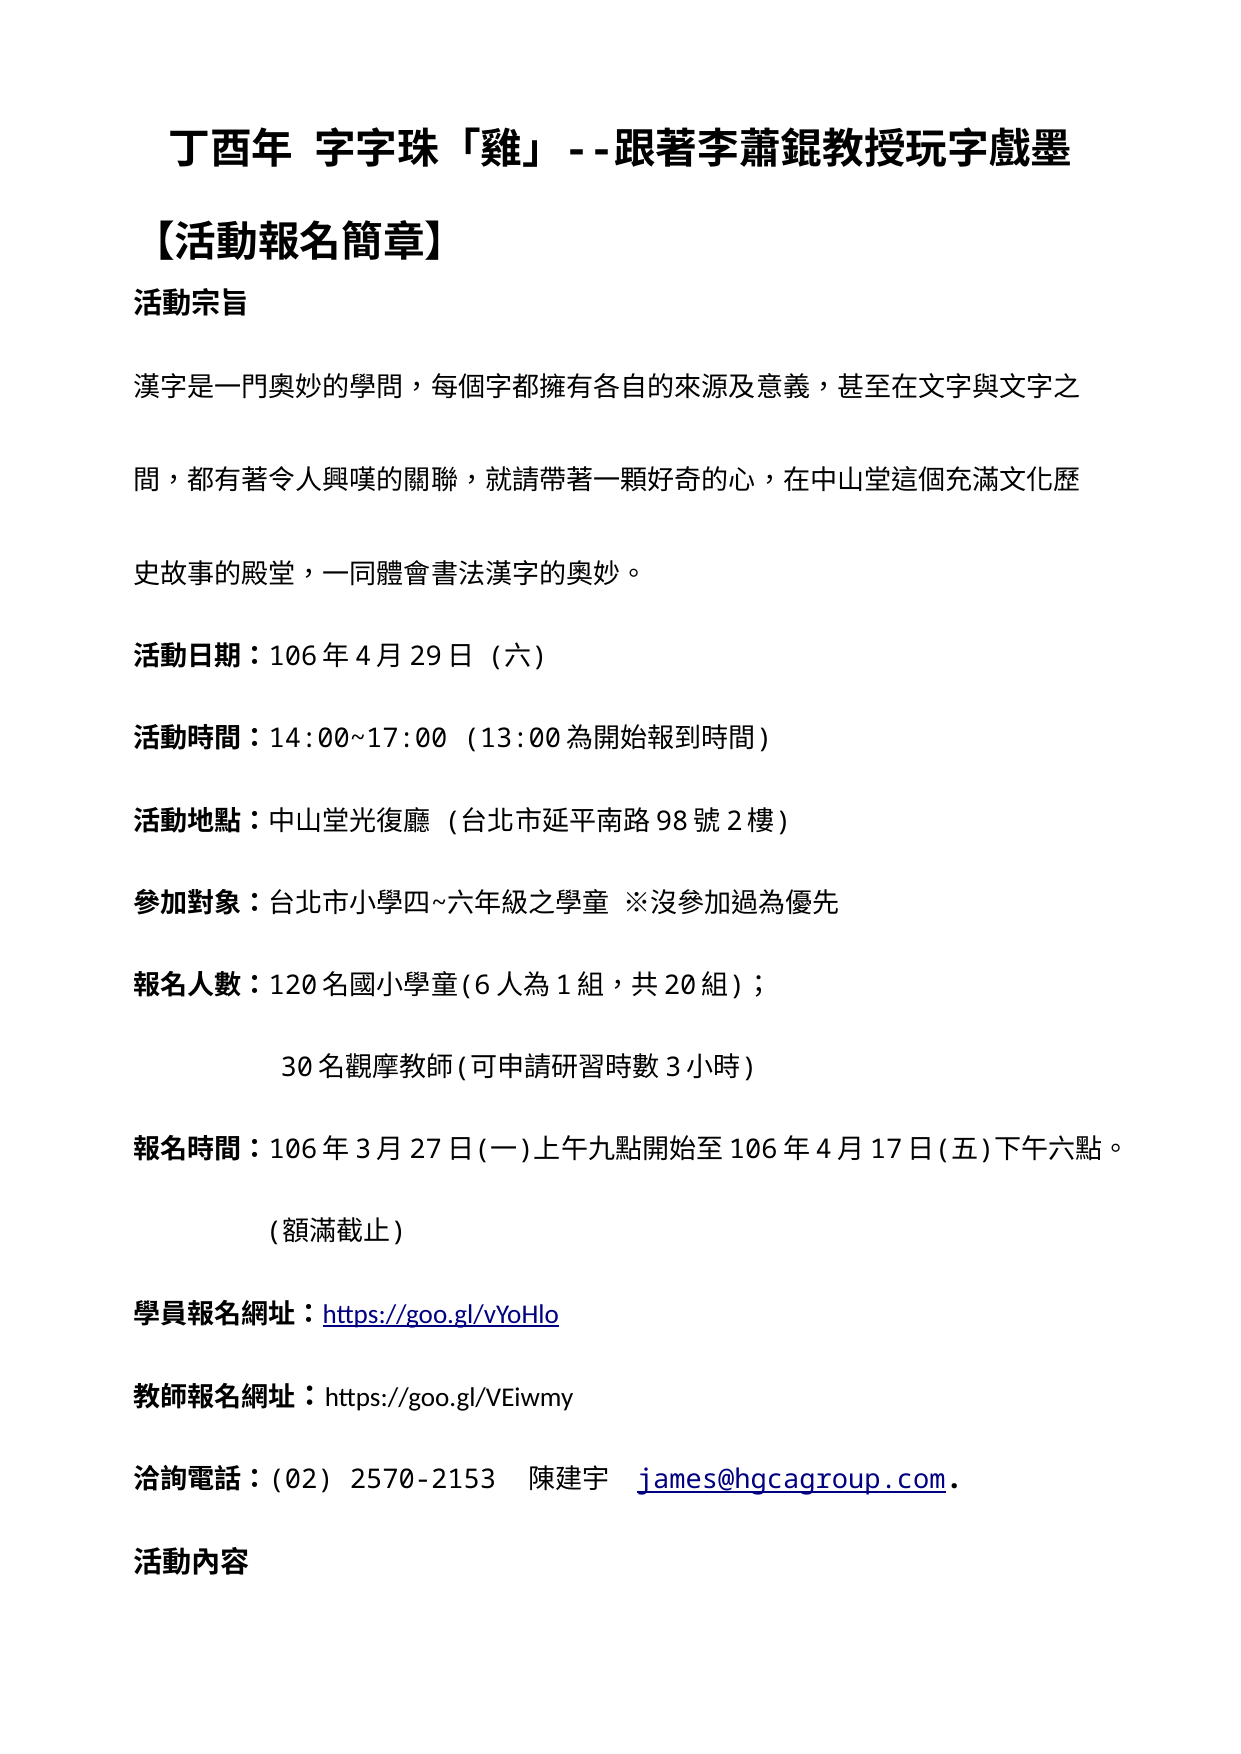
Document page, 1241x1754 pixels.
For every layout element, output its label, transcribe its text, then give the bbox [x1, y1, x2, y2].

text (額滿截止) [266, 1187, 1107, 1250]
text 報名時間：106年3月27日(一)上午九點開始至106年4月17日(五)下午六點。 [133, 1105, 1107, 1168]
text 參加對象：台北市小學四~六年級之學童 ※沒參加過為優先 [133, 859, 1107, 921]
text 洽詢電話：(02) 2570-2153 陳建宇 james@hgcagroup.com. [133, 1435, 1107, 1498]
text 學員報名網址：https://goo.gl/vYoHlo [133, 1269, 1107, 1332]
text 教師報名網址：https://goo.gl/VEiwmy [133, 1352, 1107, 1414]
text 丁酉年 字字珠「雞」--跟著李蕭錕教授玩字戲墨 [133, 104, 1107, 166]
text 活動時間：14:00~17:00 (13:00為開始報到時間) [133, 694, 1107, 757]
text 漢字是一門奧妙的學問，每個字都擁有各自的來源及意義，甚至在文字與文字之間，都有著令人興嘆的關聯，就請帶著一顆好奇的心，在中山堂這個充滿文化歷史故事的殿堂，一同體會書法漢字的奧妙。 [133, 342, 1107, 592]
text 活動日期：106年4月29日 (六) [133, 612, 1107, 674]
text 30名觀摩教師(可申請研習時數3小時) [280, 1023, 1107, 1086]
text 活動內容 [133, 1518, 1107, 1580]
text 活動宗旨 [133, 259, 1107, 321]
text 【活動報名簡章】 [133, 196, 1107, 259]
text 活動地點：中山堂光復廳 (台北市延平南路98號2樓) [133, 776, 1107, 839]
text 報名人數：120名國小學童(6人為1組，共20組)； [133, 941, 1107, 1003]
